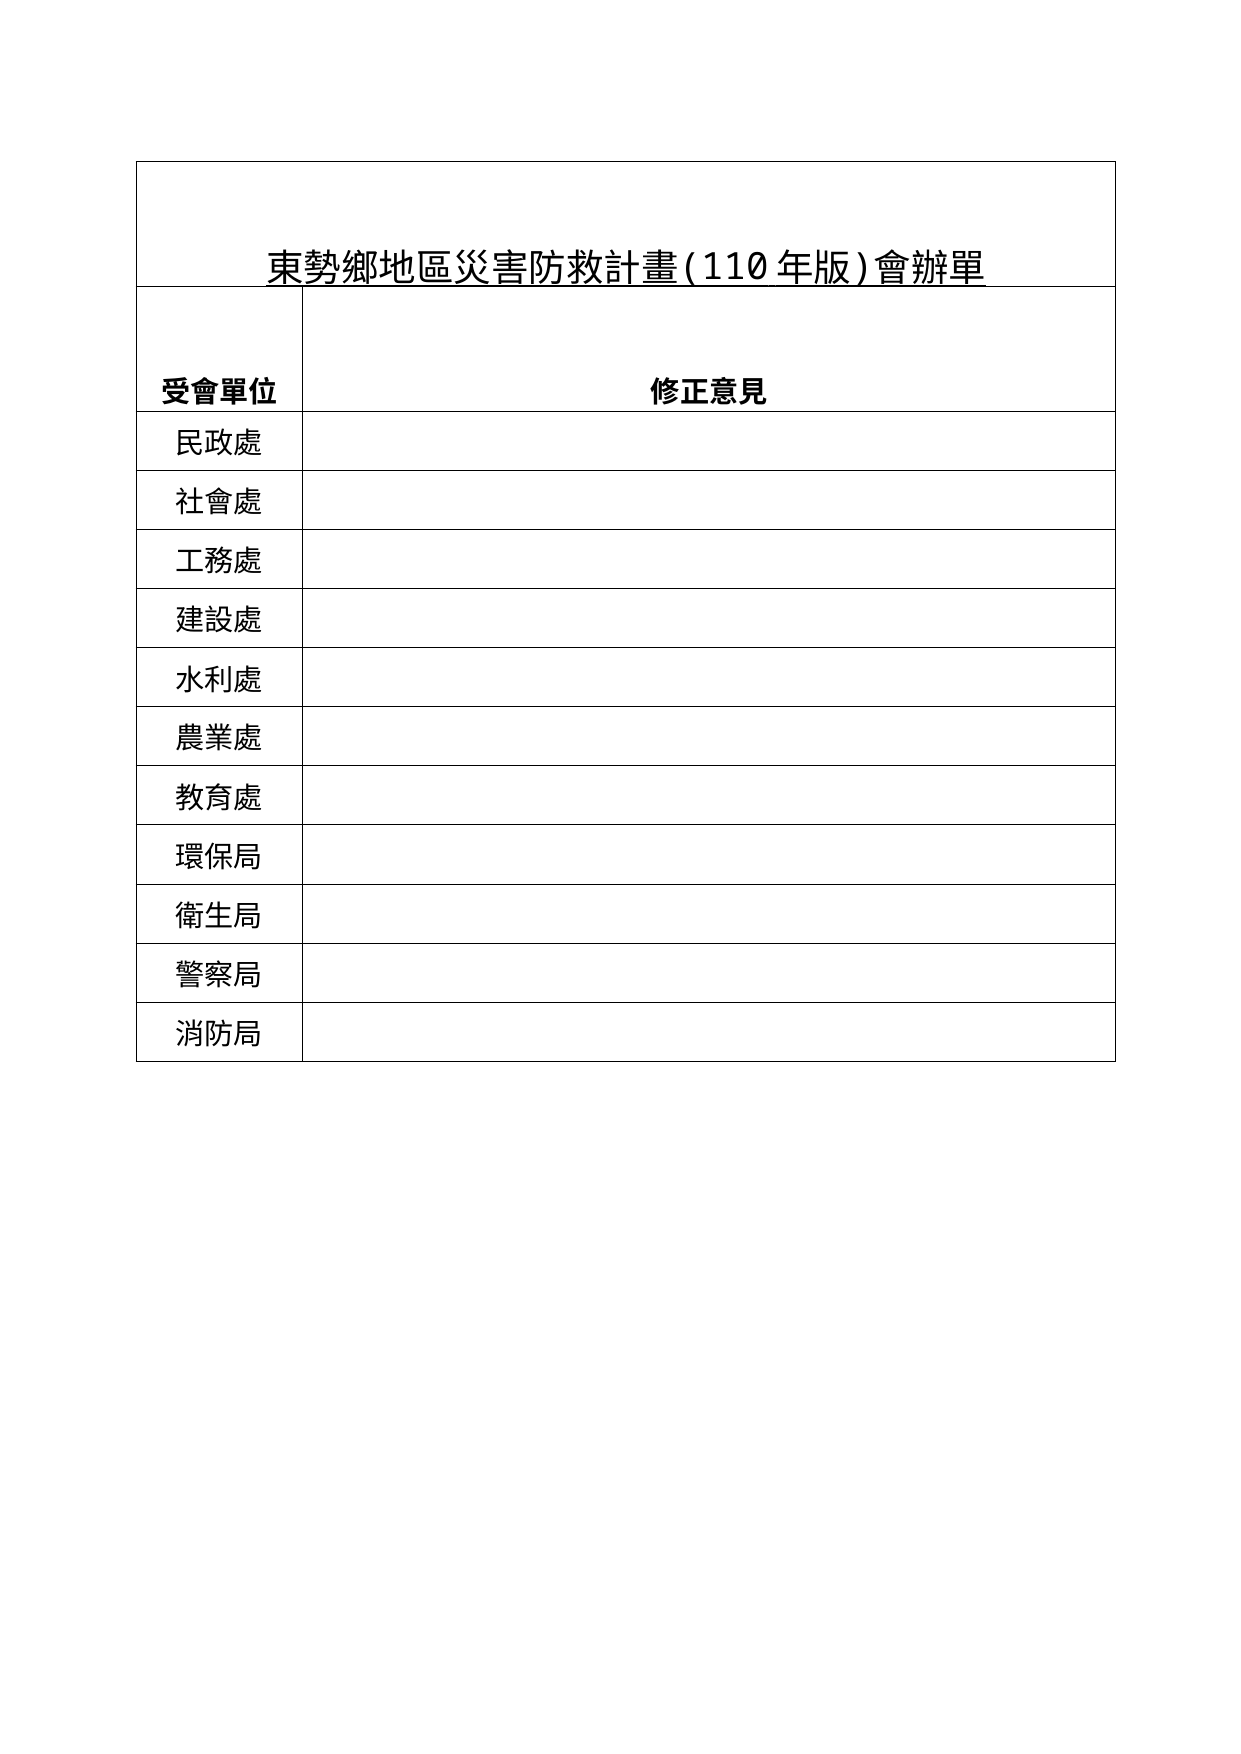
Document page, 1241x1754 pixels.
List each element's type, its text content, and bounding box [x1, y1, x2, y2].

table_cell 受會單位 [137, 287, 302, 411]
table_cell 農業處 [137, 707, 302, 765]
table_cell [303, 412, 1115, 470]
table_cell 民政處 [137, 412, 302, 470]
table_cell [303, 944, 1115, 1002]
table_cell [303, 707, 1115, 765]
table_cell [303, 825, 1115, 883]
table_cell 水利處 [137, 648, 302, 706]
table_cell [303, 1003, 1115, 1061]
table_cell [303, 885, 1115, 942]
table_cell [303, 589, 1115, 647]
table_cell 教育處 [137, 766, 302, 824]
table_cell 警察局 [137, 944, 302, 1002]
table_cell [303, 648, 1115, 706]
table_cell 工務處 [137, 530, 302, 588]
table_cell [303, 530, 1115, 588]
table_cell [303, 766, 1115, 824]
table_header 東勢鄉地區災害防救計畫(110年版)會辦單 [137, 162, 1115, 286]
table_cell [303, 471, 1115, 529]
table_cell 衛生局 [137, 885, 302, 942]
table_cell 建設處 [137, 589, 302, 647]
table_cell 環保局 [137, 825, 302, 883]
table_cell 修正意見 [303, 287, 1115, 411]
table_cell 社會處 [137, 471, 302, 529]
table_cell 消防局 [137, 1003, 302, 1061]
